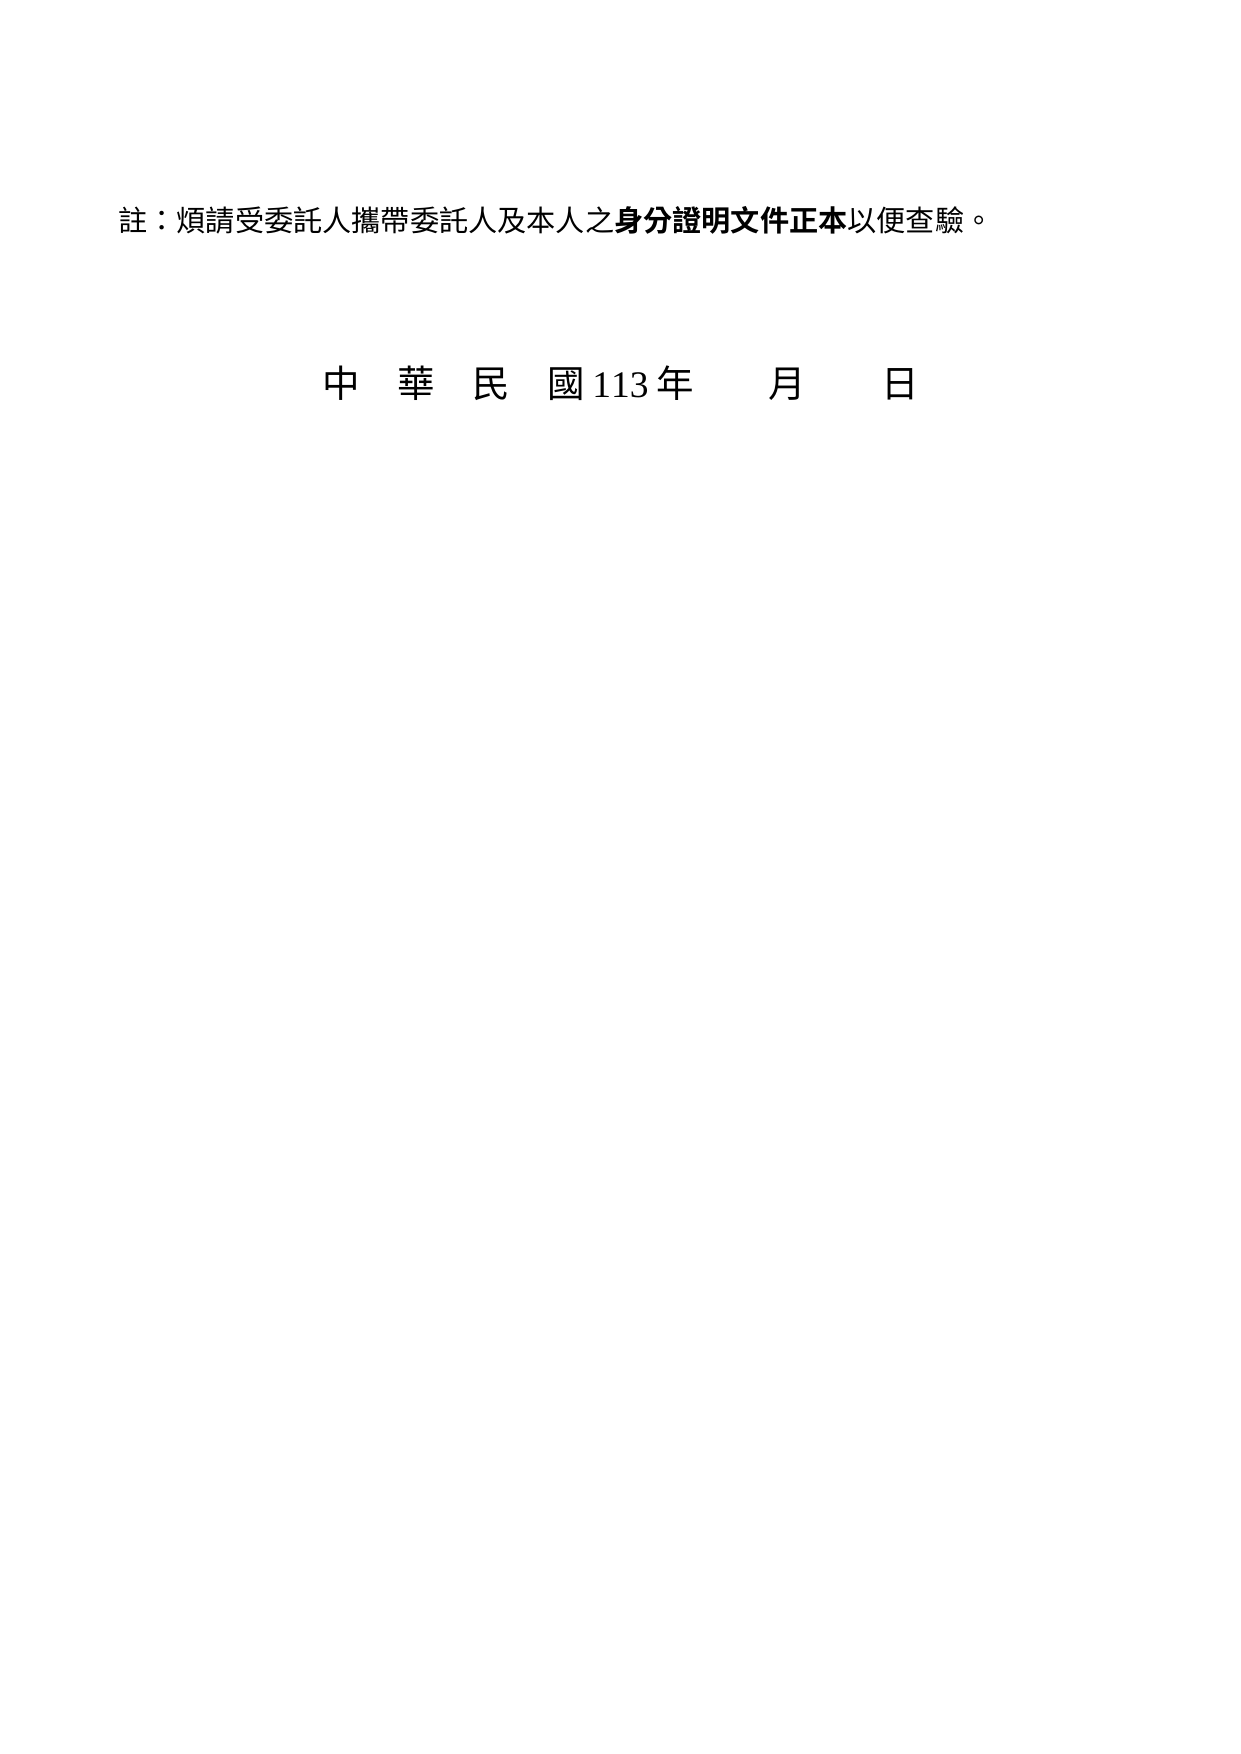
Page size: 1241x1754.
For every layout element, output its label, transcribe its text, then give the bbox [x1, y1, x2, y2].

text 中 華 民 國113年 月 日 [118, 339, 1122, 402]
text 註：煩請受委託人攜帶委託人及本人之身分證明文件正本以便查驗。 [118, 177, 1122, 239]
